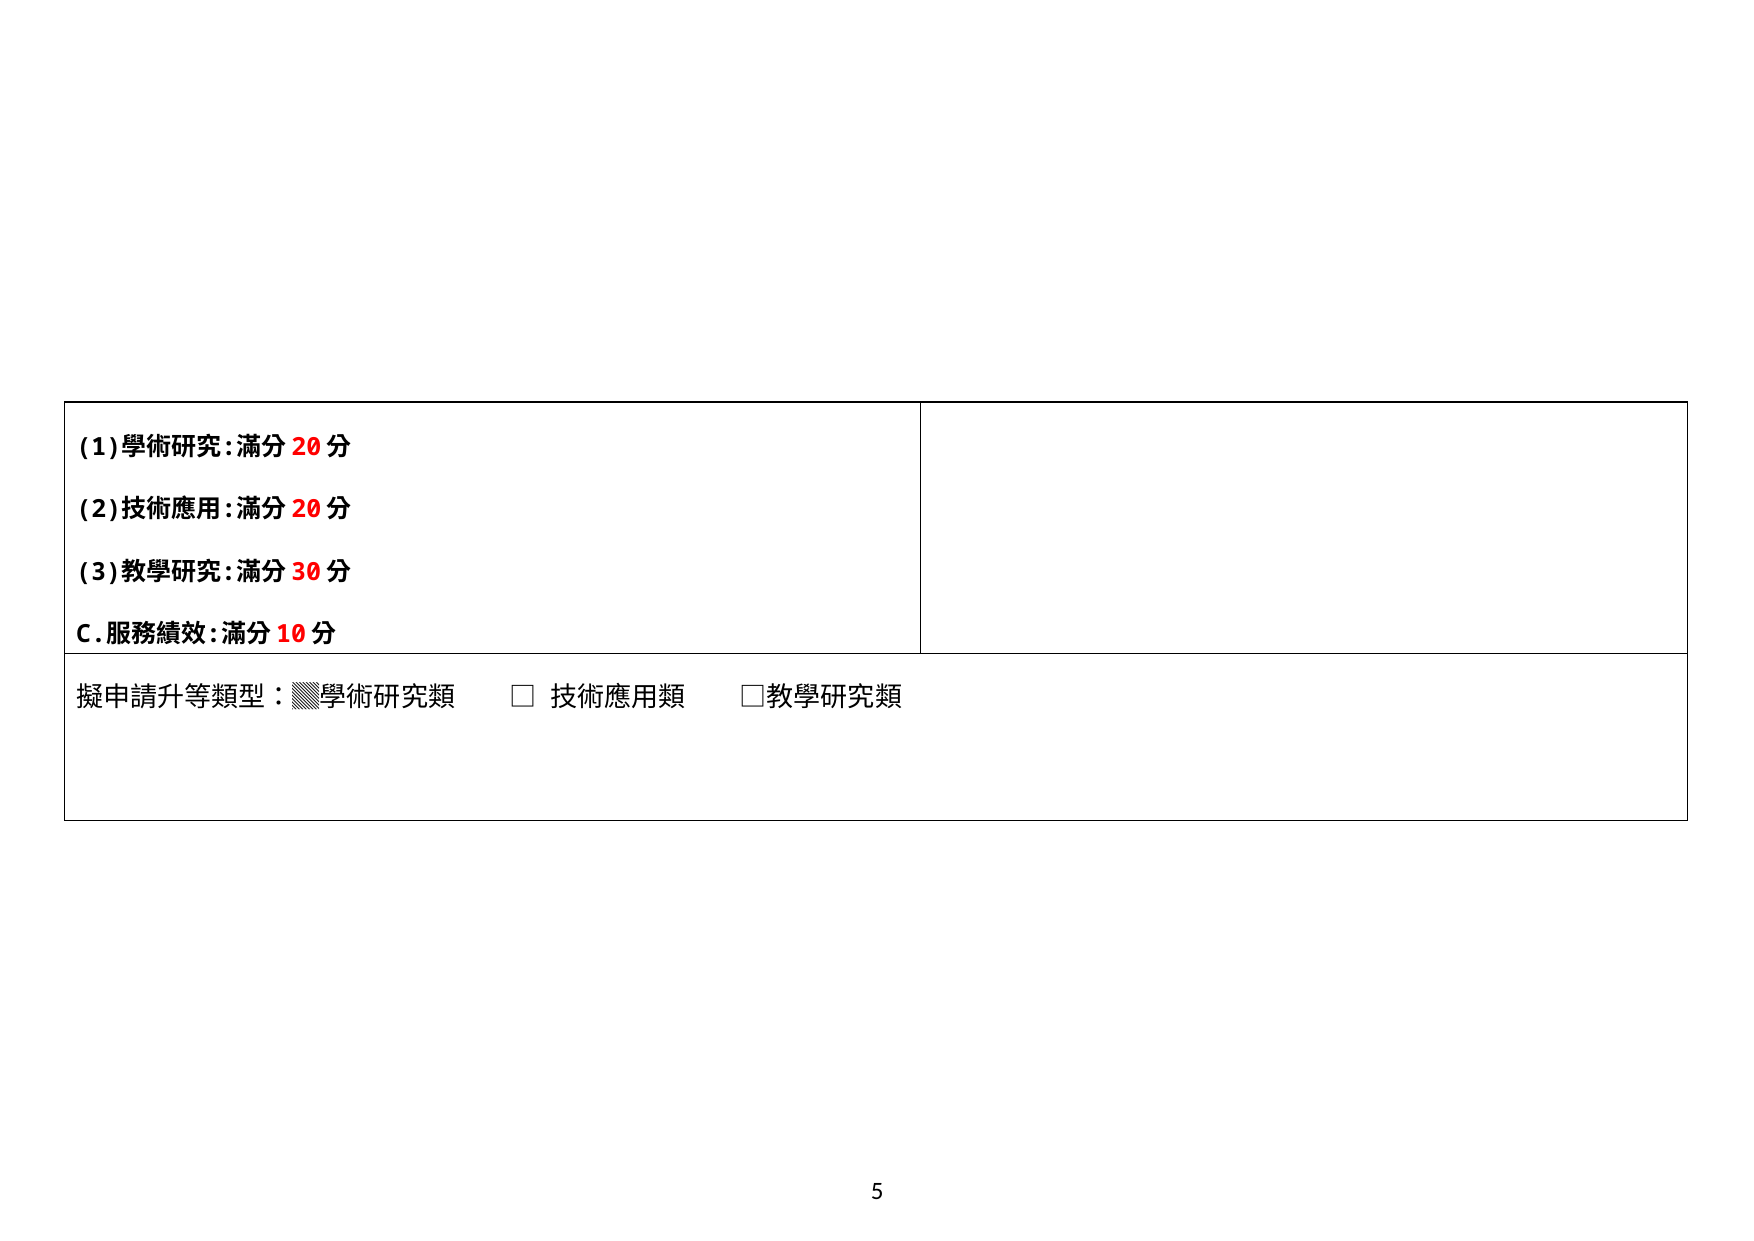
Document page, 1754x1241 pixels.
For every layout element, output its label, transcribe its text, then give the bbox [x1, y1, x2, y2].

table_cell [921, 403, 1687, 652]
table_cell (1)學術研究:滿分20分 (2)技術應用:滿分20分 (3)教學研究:滿分30分 C.服務績效:滿分10分 [65, 403, 920, 652]
table_cell 擬申請升等類型：▓學術研究類 □ 技術應用類 □教學研究類 [65, 654, 1687, 820]
